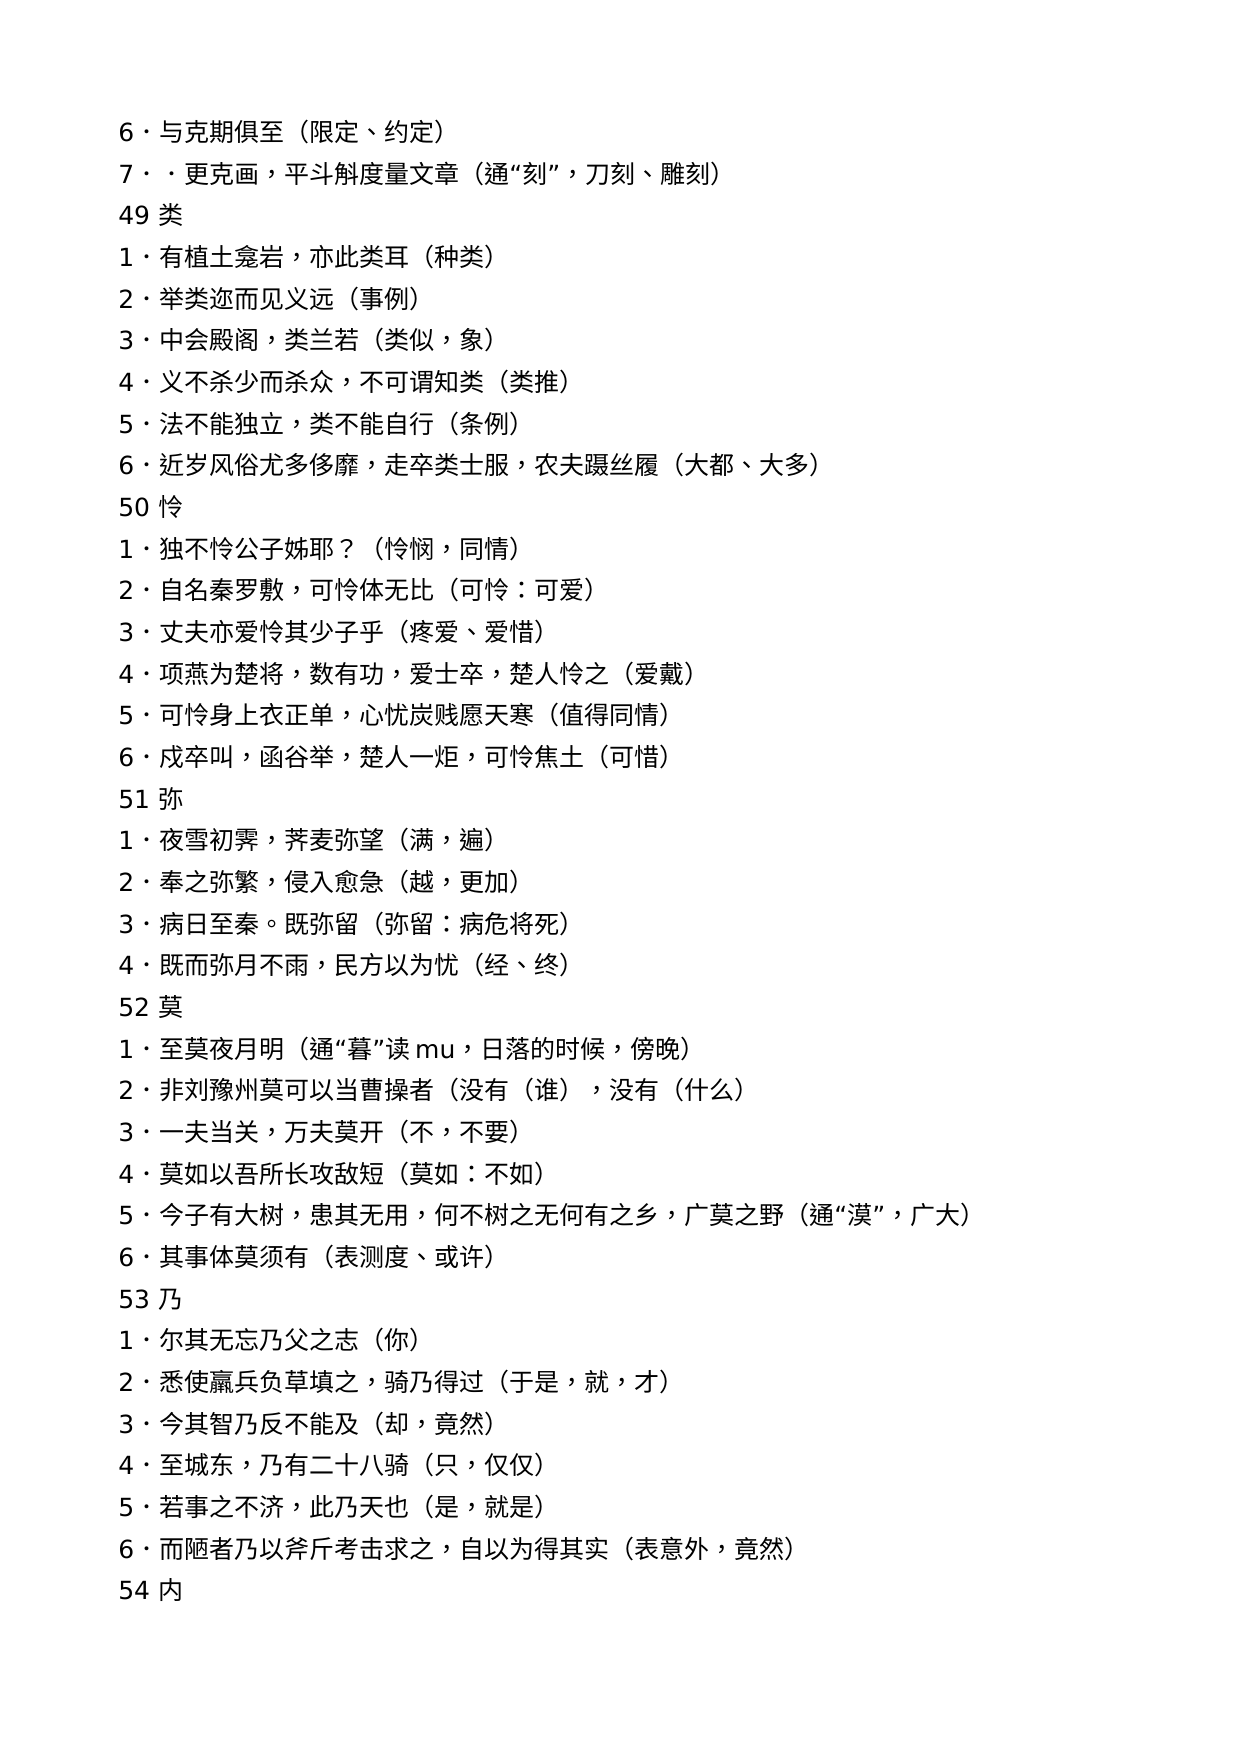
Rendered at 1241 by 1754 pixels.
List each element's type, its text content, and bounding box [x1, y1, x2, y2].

text 4．既而弥月不雨，民方以为忧（经、终） [118, 951, 1122, 981]
text 4．至城东，乃有二十八骑（只，仅仅） [118, 1451, 1122, 1481]
text 49 类 [118, 201, 1122, 231]
text 3．一夫当关，万夫莫开（不，不要） [118, 1118, 1122, 1147]
text 4．项燕为楚将，数有功，爱士卒，楚人怜之（爱戴） [118, 660, 1122, 689]
text 2．自名秦罗敷，可怜体无比（可怜：可爱） [118, 576, 1122, 606]
text 5．可怜身上衣正单，心忧炭贱愿天寒（值得同情） [118, 701, 1122, 731]
text 6．而陋者乃以斧斤考击求之，自以为得其实（表意外，竟然） [118, 1535, 1122, 1564]
text 5．若事之不济，此乃天也（是，就是） [118, 1493, 1122, 1522]
text 2．奉之弥繁，侵入愈急（越，更加） [118, 868, 1122, 897]
text 3．中会殿阁，类兰若（类似，象） [118, 326, 1122, 356]
text 6．与克期俱至（限定、约定） [118, 118, 1122, 147]
text 6．戍卒叫，函谷举，楚人一炬，可怜焦土（可惜） [118, 743, 1122, 772]
text 50 怜 [118, 493, 1122, 522]
text 1．尔其无忘乃父之志（你） [118, 1326, 1122, 1356]
text 1．夜雪初霁，荠麦弥望（满，遍） [118, 826, 1122, 856]
text 1．至莫夜月明（通“暮”读mu，日落的时候，傍晚） [118, 1035, 1122, 1064]
text 1．独不怜公子姊耶？（怜悯，同情） [118, 535, 1122, 564]
text 5．法不能独立，类不能自行（条例） [118, 410, 1122, 439]
text 6．其事体莫须有（表测度、或许） [118, 1243, 1122, 1272]
text 2．非刘豫州莫可以当曹操者（没有（谁），没有（什么） [118, 1076, 1122, 1106]
text 1．有植土龛岩，亦此类耳（种类） [118, 243, 1122, 272]
text 3．丈夫亦爱怜其少子乎（疼爱、爱惜） [118, 618, 1122, 647]
text 3．病日至秦。既弥留（弥留：病危将死） [118, 910, 1122, 939]
text 5．今子有大树，患其无用，何不树之无何有之乡，广莫之野（通“漠”，广大） [118, 1201, 1122, 1231]
text 52 莫 [118, 993, 1122, 1022]
text 7．．更克画，平斗斛度量文章（通“刻”，刀刻、雕刻） [118, 160, 1122, 189]
text 2．悉使羸兵负草填之，骑乃得过（于是，就，才） [118, 1368, 1122, 1397]
text 54 内 [118, 1576, 1122, 1606]
text 2．举类迩而见义远（事例） [118, 285, 1122, 314]
text 4．莫如以吾所长攻敌短（莫如：不如） [118, 1160, 1122, 1189]
text 53 乃 [118, 1285, 1122, 1314]
text 6．近岁风俗尤多侈靡，走卒类士服，农夫蹑丝履（大都、大多） [118, 451, 1122, 481]
text 3．今其智乃反不能及（却，竟然） [118, 1410, 1122, 1439]
text 51 弥 [118, 785, 1122, 814]
text 4．义不杀少而杀众，不可谓知类（类推） [118, 368, 1122, 397]
